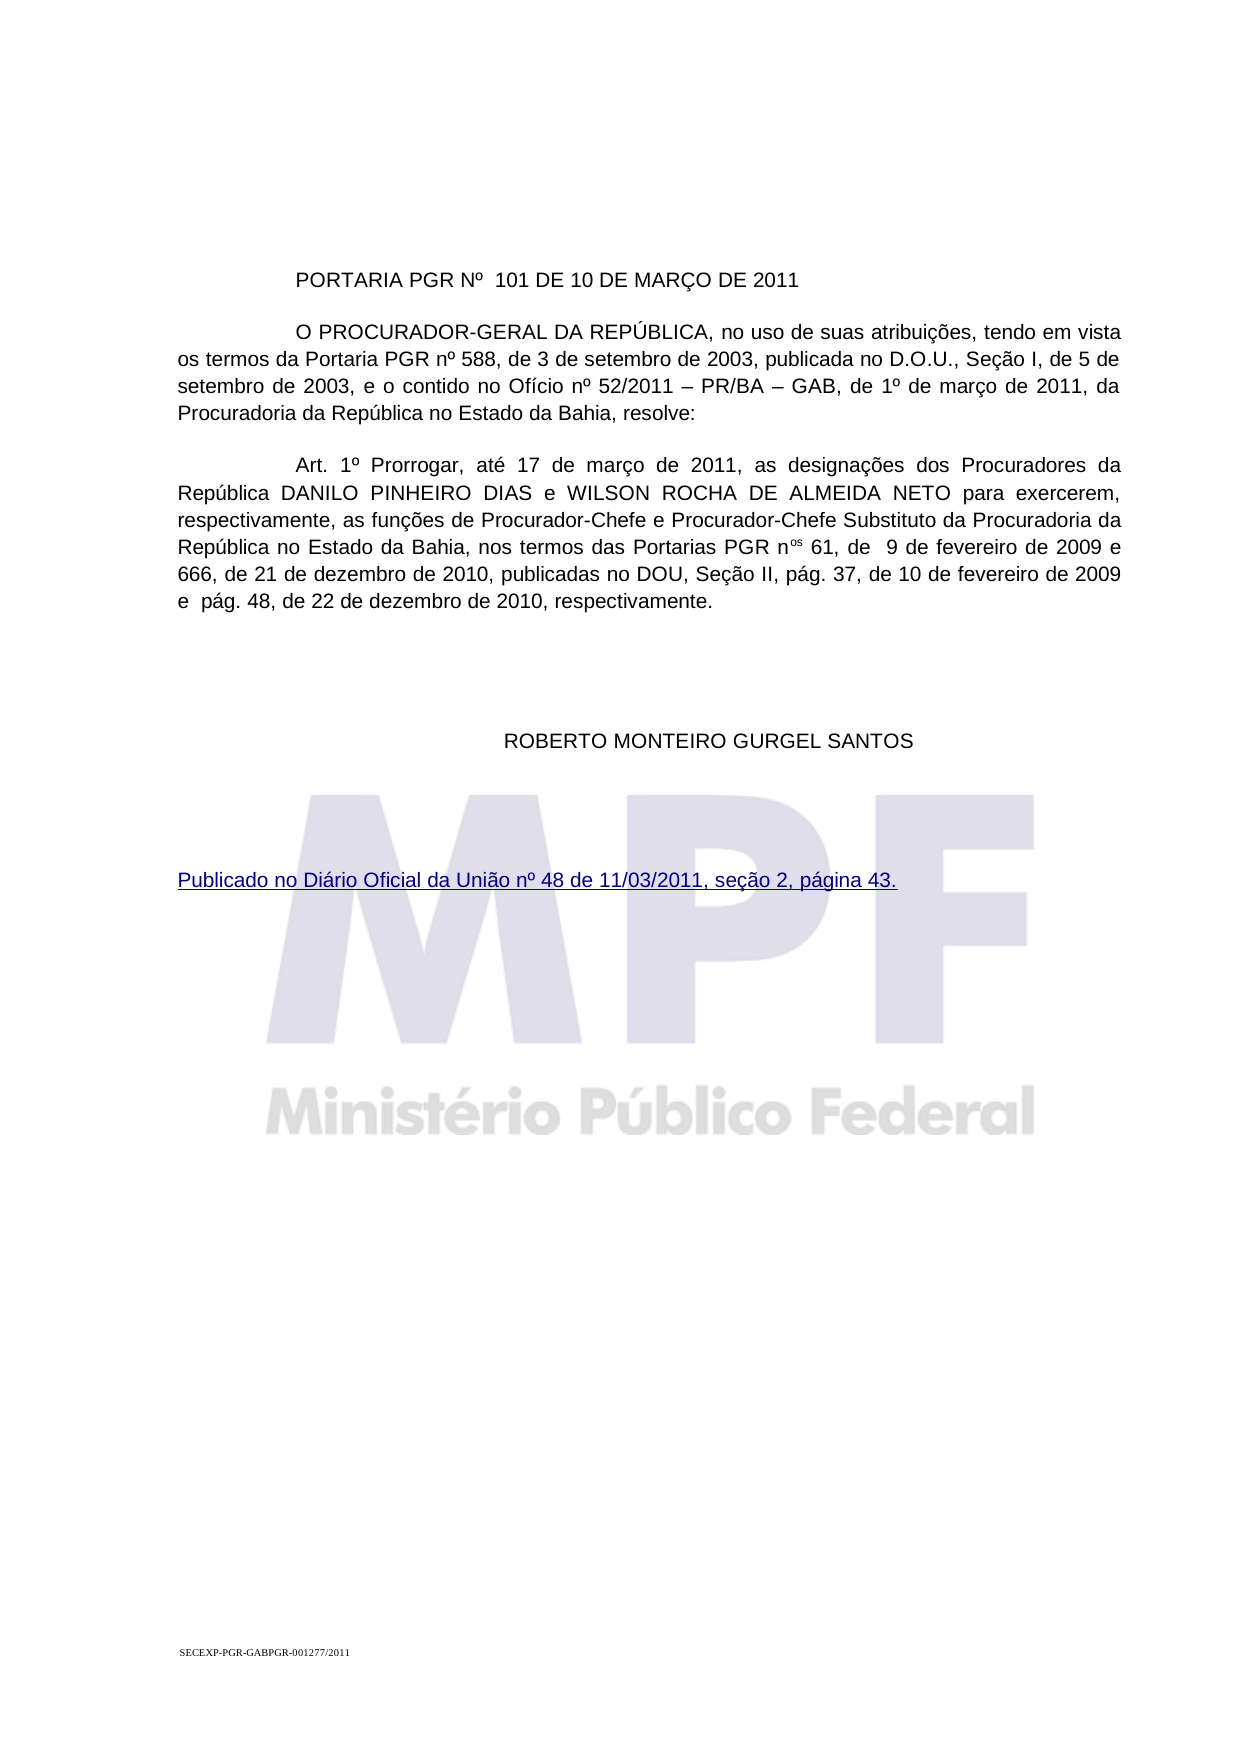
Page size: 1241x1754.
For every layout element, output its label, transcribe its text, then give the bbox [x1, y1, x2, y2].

text ROBERTO MONTEIRO GURGEL SANTOS [177, 727, 1122, 754]
text O PROCURADOR-GERAL DA REPÚBLICA, no uso de suas atribuições, tendo em vista os termos da Portaria PGR nº 588, de 3 de setembro de 2003, publicada no D.O.U., Seção I, de 5 de setembro de 2003, e o contido no Ofício nº 52/2011 – PR/BA – GAB, de 1º de março de 2011, da Procuradoria da República no Estado da Bahia, resolve: [177, 318, 1122, 426]
text Art. 1º Prorrogar, até 17 de março de 2011, as designações dos Procuradores da República DANILO PINHEIRO DIAS e WILSON ROCHA DE ALMEIDA NETO para exercerem, respectivamente, as funções de Procurador-Chefe e Procurador-Chefe Substituto da Procuradoria da República no Estado da Bahia, nos termos das Portarias PGR nos 61, de 9 de fevereiro de 2009 e 666, de 21 de dezembro de 2010, publicadas no DOU, Seção II, pág. 37, de 10 de fevereiro de 2009 e pág. 48, de 22 de dezembro de 2010, respectivamente. [177, 451, 1122, 614]
text PORTARIA PGR Nº 101 DE 10 DE MARÇO DE 2011 [177, 266, 1122, 293]
picture [266, 795, 1034, 868]
text Publicado no Diário Oficial da União nº 48 de 11/03/2011, seção 2, página 43. [177, 868, 1220, 893]
text SECEXP-PGR-GABPGR-001277/2011 [179, 1636, 648, 1661]
picture [266, 893, 1034, 1136]
